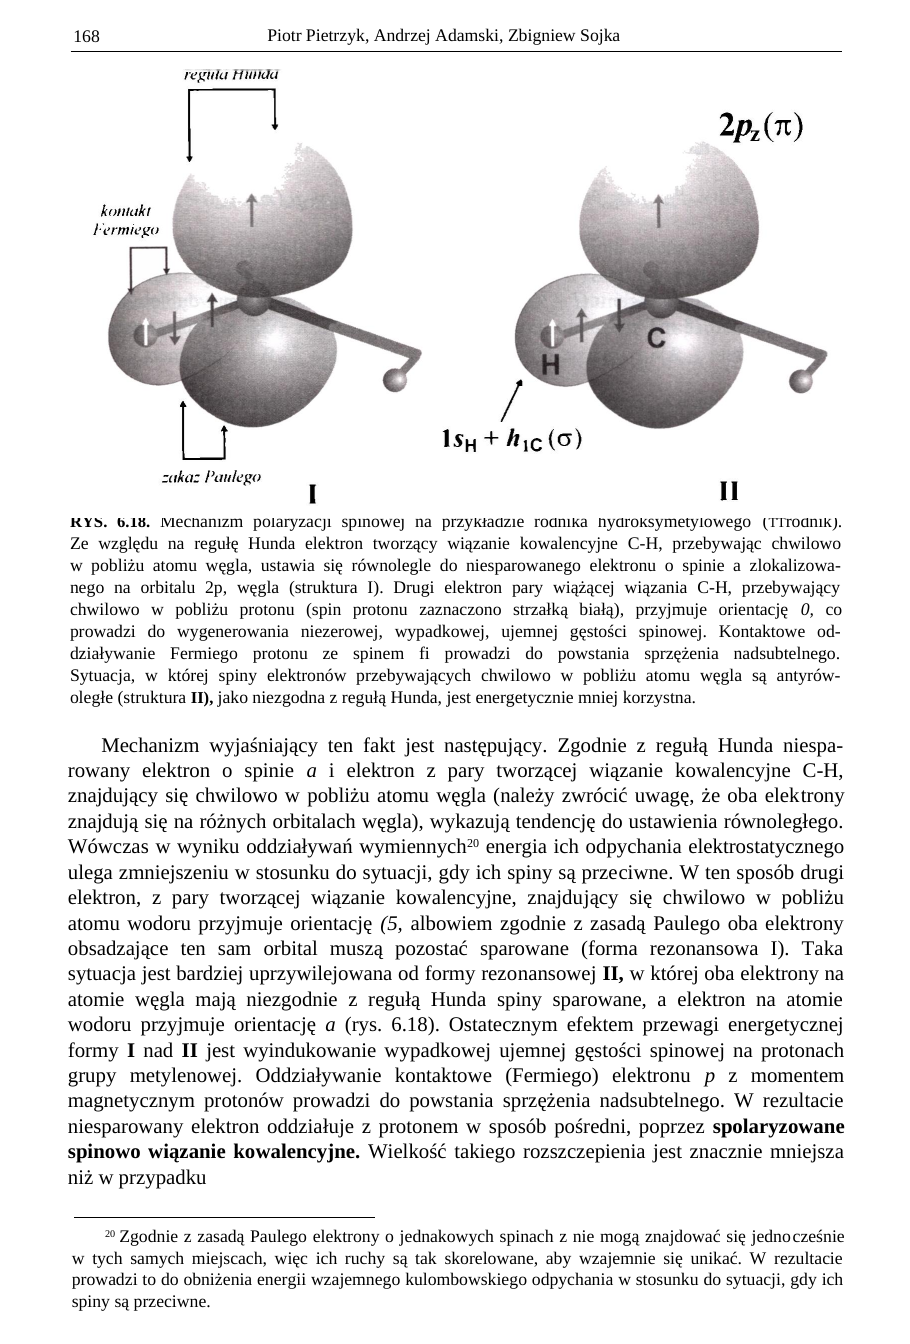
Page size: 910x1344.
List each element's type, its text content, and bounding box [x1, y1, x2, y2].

text 20 Zgodnie z zasadą Paulego elektrony o jednakowych spinach z nie mogą znajdować się jedno­cześnie w tych samych miejscach, więc ich ruchy są tak skorelowane, aby wzajemnie się unikać. W rezultacie prowadzi to do obniżenia energii wzajemnego kulombowskiego odpychania w stosunku do sytuacji, gdy ich spiny są przeciwne. [72, 1226, 844, 1311]
text RYS. 6.18. Mechanizm polaryzacji spinowej na przykładzie rodnika hydroksymetylowego (ttrodnik). Ze względu na regułę Hunda elektron tworzący wiązanie kowalencyjne C-H, przebywając chwilowo w pobliżu atomu węgla, ustawia się równolegle do niesparowanego elektronu o spinie a zlokalizowa- nego na orbitalu 2p, węgla (struktura I). Drugi elektron pary wiążącej wiązania C-H, przebywający chwilowo w pobliżu protonu (spin protonu zaznaczono strzałką białą), przyjmuje orientację 0, co prowadzi do wygenerowania niezerowej, wypadkowej, ujemnej gęstości spinowej. Kontaktowe od- działywanie Fermiego protonu ze spinem fi prowadzi do powstania sprzężenia nadsubtelnego. Sytuacja, w której spiny elektronów przebywających chwilowo w pobliżu atomu węgla są antyrów- oległe (struktura II), jako niezgodna z regułą Hunda, jest energetycznie mniej korzystna. [70, 518, 842, 707]
picture [62, 69, 854, 518]
text Mechanizm wyjaśniający ten fakt jest następujący. Zgodnie z regułą Hunda niespa- rowany elektron o spinie a i elektron z pary tworzącej wiązanie kowalencyjne C-H, znajdujący się chwilowo w pobliżu atomu węgla (należy zwrócić uwagę, że oba elek­trony znajdują się na różnych orbitalach węgla), wykazują tendencję do ustawienia równoległego. Wówczas w wyniku oddziaływań wymiennych20 energia ich odpychania elektrostatycznego ulega zmniejszeniu w stosunku do sytuacji, gdy ich spiny są prze­ciwne. W ten sposób drugi elektron, z pary tworzącej wiązanie kowalencyjne, znajdu­jący się chwilowo w pobliżu atomu wodoru przyjmuje orientację (5, albowiem zgodnie z zasadą Paulego oba elektrony obsadzające ten sam orbital muszą pozostać sparowane (forma rezonansowa I). Taka sytuacja jest bardziej uprzywilejowana od formy rezo­nansowej II, w której oba elektrony na atomie węgla mają niezgodnie z regułą Hunda spiny sparowane, a elektron na atomie wodoru przyjmuje orientację a (rys. 6.18). Ostatecznym efektem przewagi energetycznej formy I nad II jest wyindukowanie wy­padkowej ujemnej gęstości spinowej na protonach grupy metylenowej. Oddziaływanie kontaktowe (Fermiego) elektronu p z momentem magnetycznym protonów prowadzi do powstania sprzężenia nadsubtelnego. W rezultacie niesparowany elektron oddzia­łuje z protonem w sposób pośredni, poprzez spolaryzowane spinowo wiązanie ko­walencyjne. Wielkość takiego rozszczepienia jest znacznie mniejsza niż w przypadku [68, 732, 844, 1189]
text 168 [73, 26, 104, 46]
text Piotr Pietrzyk, Andrzej Adamski, Zbigniew Sojka [267, 24, 648, 45]
